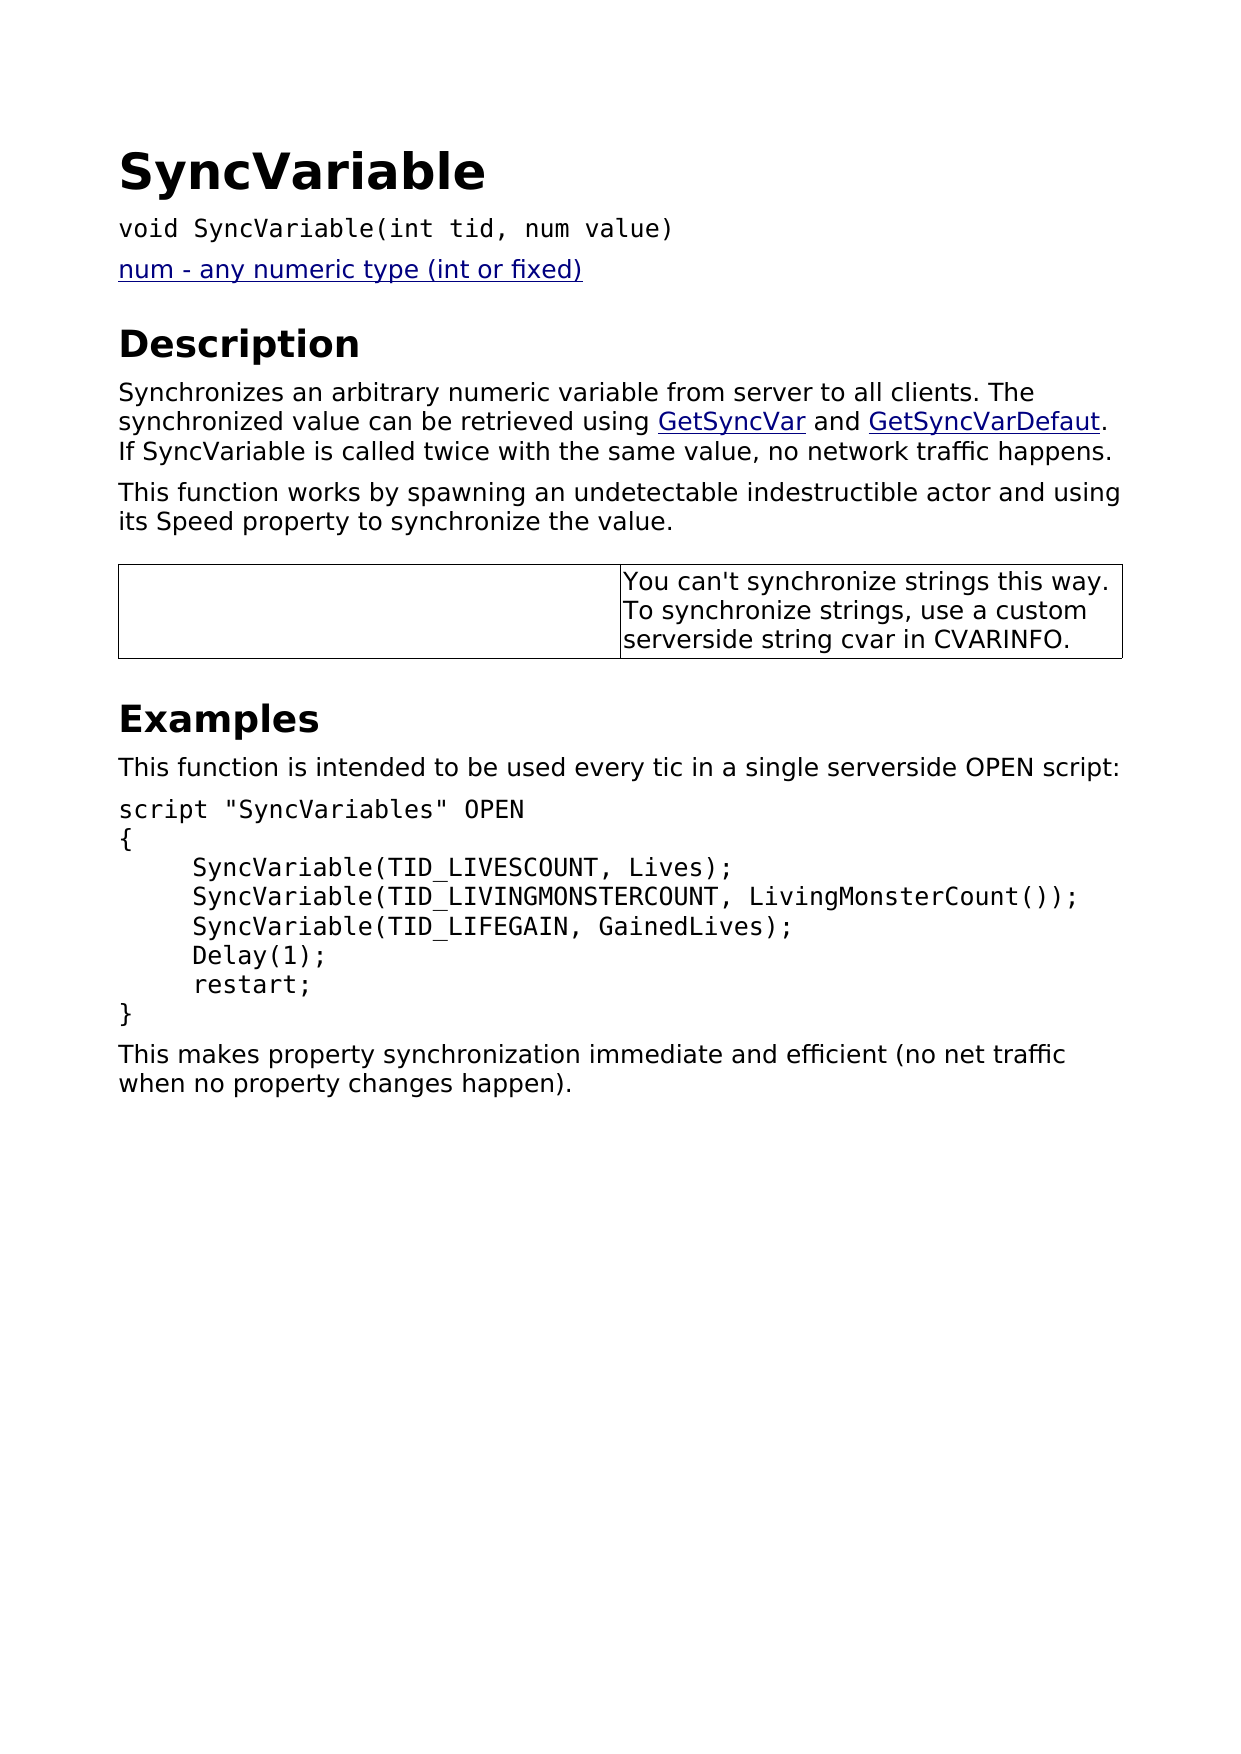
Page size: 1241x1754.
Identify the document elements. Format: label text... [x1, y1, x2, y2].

text num - any numeric type (int or fixed) [118, 256, 1122, 285]
subtitle Examples [118, 697, 1122, 741]
table_header [119, 565, 620, 657]
text This function works by spawning an undetectable indestructible actor and using its Speed property to synchronize the value. [118, 478, 1122, 537]
text This makes property synchronization immediate and efficient (no net traffic when no property changes happen). [118, 1040, 1122, 1098]
text void SyncVariable(int tid, num value) [118, 214, 1122, 243]
subtitle Description [118, 322, 1122, 366]
text Synchronizes an arbitrary numeric variable from server to all clients. The synchronized value can be retrieved using GetSyncVar and GetSyncVarDefaut. If SyncVariable is called twice with the same value, no network traffic happens. [118, 378, 1122, 466]
subtitle SyncVariable [118, 143, 1122, 201]
table_header You can't synchronize strings this way. To synchronize strings, use a custom serverside string cvar in CVARINFO. [621, 565, 1122, 657]
text script "SyncVariables" OPEN { SyncVariable(TID_LIVESCOUNT, Lives); SyncVariable(TID_LIVINGMONSTERCOUNT, LivingMonsterCount()); SyncVariable(TID_LIFEGAIN, GainedLives); Delay(1); restart; } [118, 795, 1122, 1028]
text This function is intended to be used every tic in a single serverside OPEN script: [118, 753, 1122, 783]
